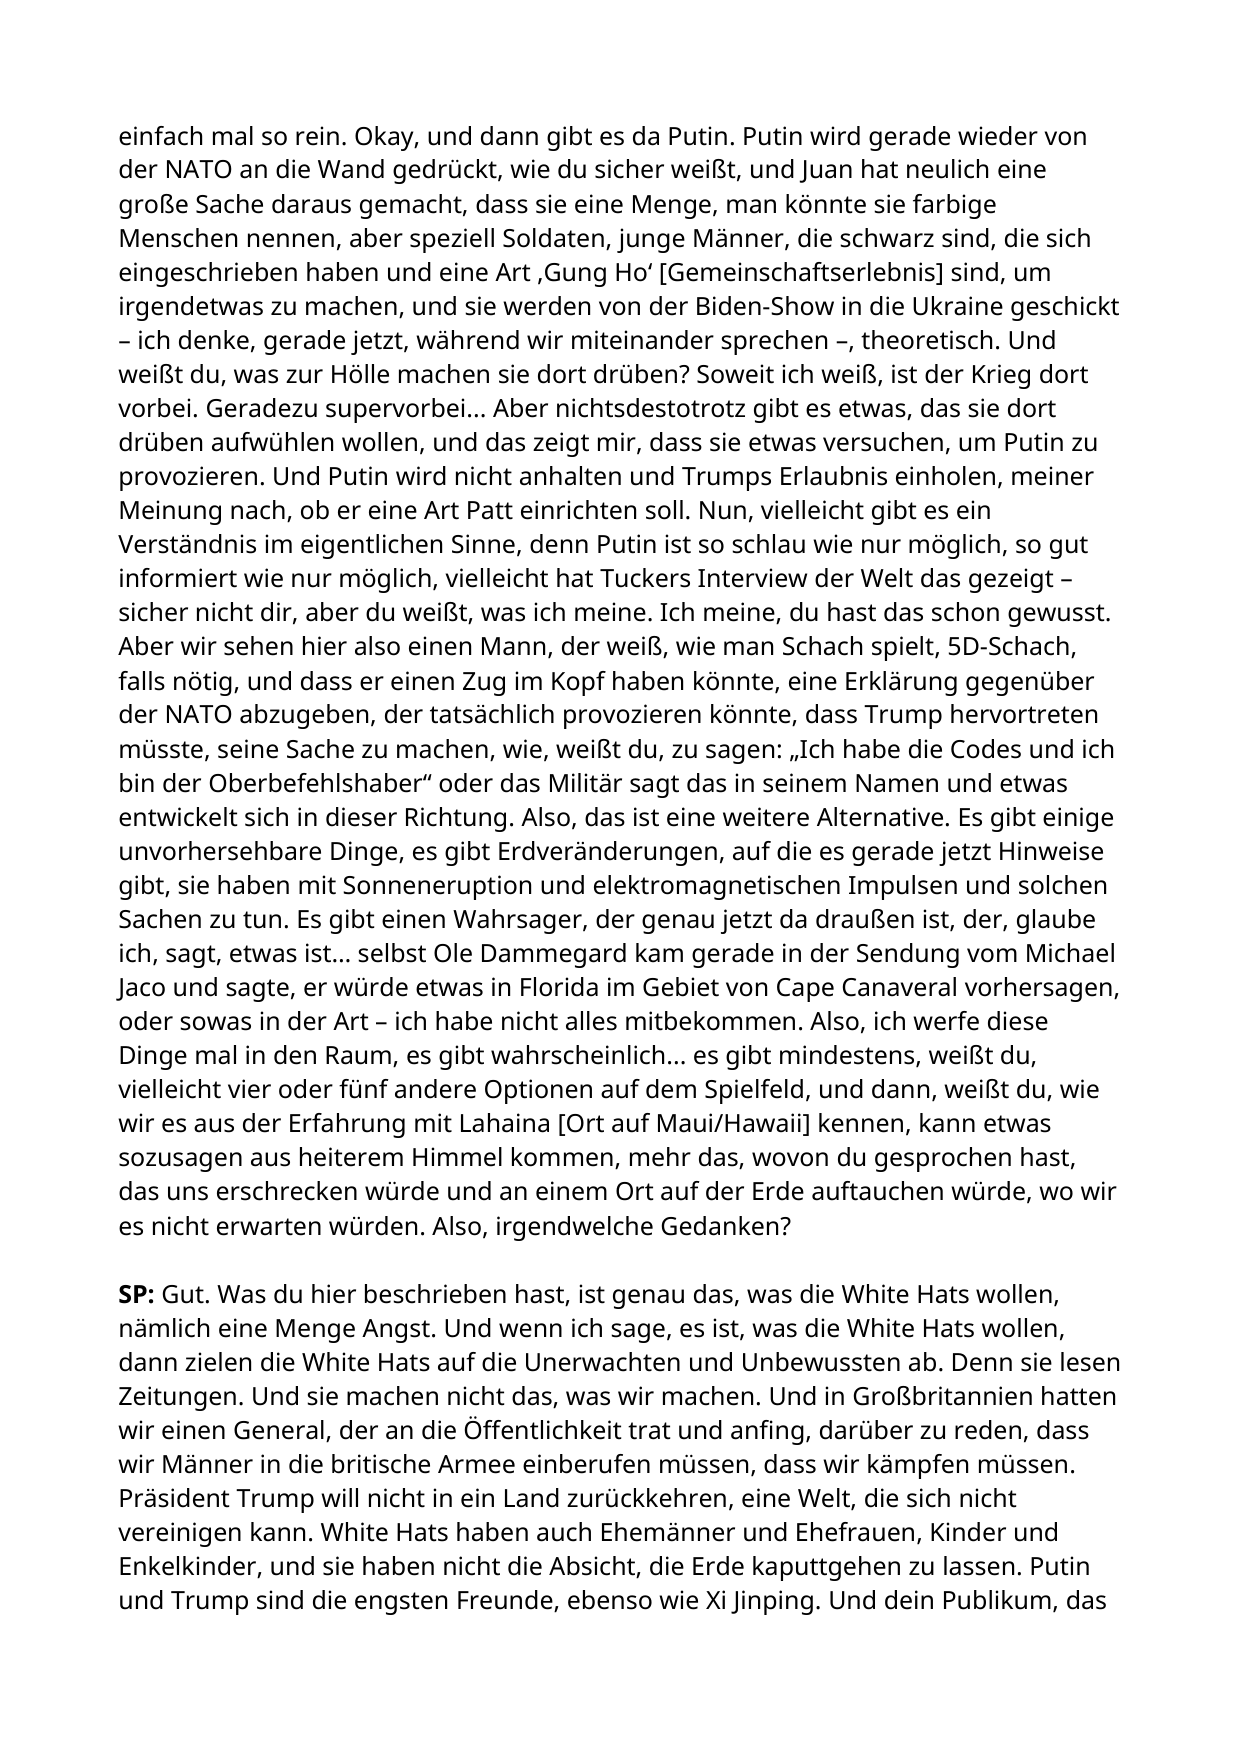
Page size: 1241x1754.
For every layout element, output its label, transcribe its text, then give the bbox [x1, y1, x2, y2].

text vielleicht vier oder fünf andere Optionen auf dem Spielfeld, und dann, weißt du, wie wir es aus der Erfahrung mit Lahaina [Ort auf Maui/Hawaii] kennen, kann etwas sozusagen aus heiterem Himmel kommen, mehr das, wovon du gesprochen hast, das uns erschrecken würde und an einem Ort auf der Erde auftauchen würde, wo wir es nicht erwarten würden. Also, irgendwelche Gedanken? [118, 1072, 1122, 1242]
text einfach mal so rein. Okay, und dann gibt es da Putin. Putin wird gerade wieder von der NATO an die Wand gedrückt, wie du sicher weißt, und Juan hat neulich eine große Sache daraus gemacht, dass sie eine Menge, man könnte sie farbige Menschen nennen, aber speziell Soldaten, junge Männer, die schwarz sind, die sich eingeschrieben haben und eine Art ‚Gung Ho‘ [Gemeinschaftserlebnis] sind, um irgendetwas zu machen, und sie werden von der Biden-Show in die Ukraine geschickt – ich denke, gerade jetzt, während wir miteinander sprechen –, theoretisch. Und weißt du, was zur Hölle machen sie dort drüben? Soweit ich weiß, ist der Krieg dort vorbei. Geradezu supervorbei... Aber nichtsdestotrotz gibt es etwas, das sie dort drüben aufwühlen wollen, und das zeigt mir, dass sie etwas versuchen, um Putin zu provozieren. Und Putin wird nicht anhalten und Trumps Erlaubnis einholen, meiner Meinung nach, ob er eine Art Patt einrichten soll. Nun, vielleicht gibt es ein Verständnis im eigentlichen Sinne, denn Putin ist so schlau wie nur möglich, so gut informiert wie nur möglich, vielleicht hat Tuckers Interview der Welt das gezeigt – sicher nicht dir, aber du weißt, was ich meine. Ich meine, du hast das schon gewusst. Aber wir sehen hier also einen Mann, der weiß, wie man Schach spielt, 5D-Schach, falls nötig, und dass er einen Zug im Kopf haben könnte, eine Erklärung gegenüber der NATO abzugeben, der tatsächlich provozieren könnte, dass Trump hervortreten müsste, seine Sache zu machen, wie, weißt du, zu sagen: „Ich habe die Codes und ich bin der Oberbefehlshaber“ oder das Militär sagt das in seinem Namen und etwas entwickelt sich in dieser Richtung. Also, das ist eine weitere Alternative. Es gibt einige unvorhersehbare Dinge, es gibt Erdveränderungen, auf die es gerade jetzt Hinweise gibt, sie haben mit Sonneneruption und elektromagnetischen Impulsen und solchen Sachen zu tun. Es gibt einen Wahrsager, der genau jetzt da draußen ist, der, glaube ich, sagt, etwas ist… selbst Ole Dammegard kam gerade in der Sendung vom Michael Jaco und sagte, er würde etwas in Florida im Gebiet von Cape Canaveral vorhersagen, oder sowas in der Art – ich habe nicht alles mitbekommen. Also, ich werfe diese Dinge mal in den Raum, es gibt wahrscheinlich... es gibt mindestens, weißt du, [118, 118, 1122, 1072]
text SP: Gut. Was du hier beschrieben hast, ist genau das, was die White Hats wollen, nämlich eine Menge Angst. Und wenn ich sage, es ist, was die White Hats wollen, dann zielen die White Hats auf die Unerwachten und Unbewussten ab. Denn sie lesen Zeitungen. Und sie machen nicht das, was wir machen. Und in Großbritannien hatten wir einen General, der an die Öffentlichkeit trat und anfing, darüber zu reden, dass wir Männer in die britische Armee einberufen müssen, dass wir kämpfen müssen. Präsident Trump will nicht in ein Land zurückkehren, eine Welt, die sich nicht vereinigen kann. White Hats haben auch Ehemänner und Ehefrauen, Kinder und Enkelkinder, und sie haben nicht die Absicht, die Erde kaputtgehen zu lassen. Putin und Trump sind die engsten Freunde, ebenso wie Xi Jinping. Und dein Publikum, das [118, 1276, 1122, 1617]
